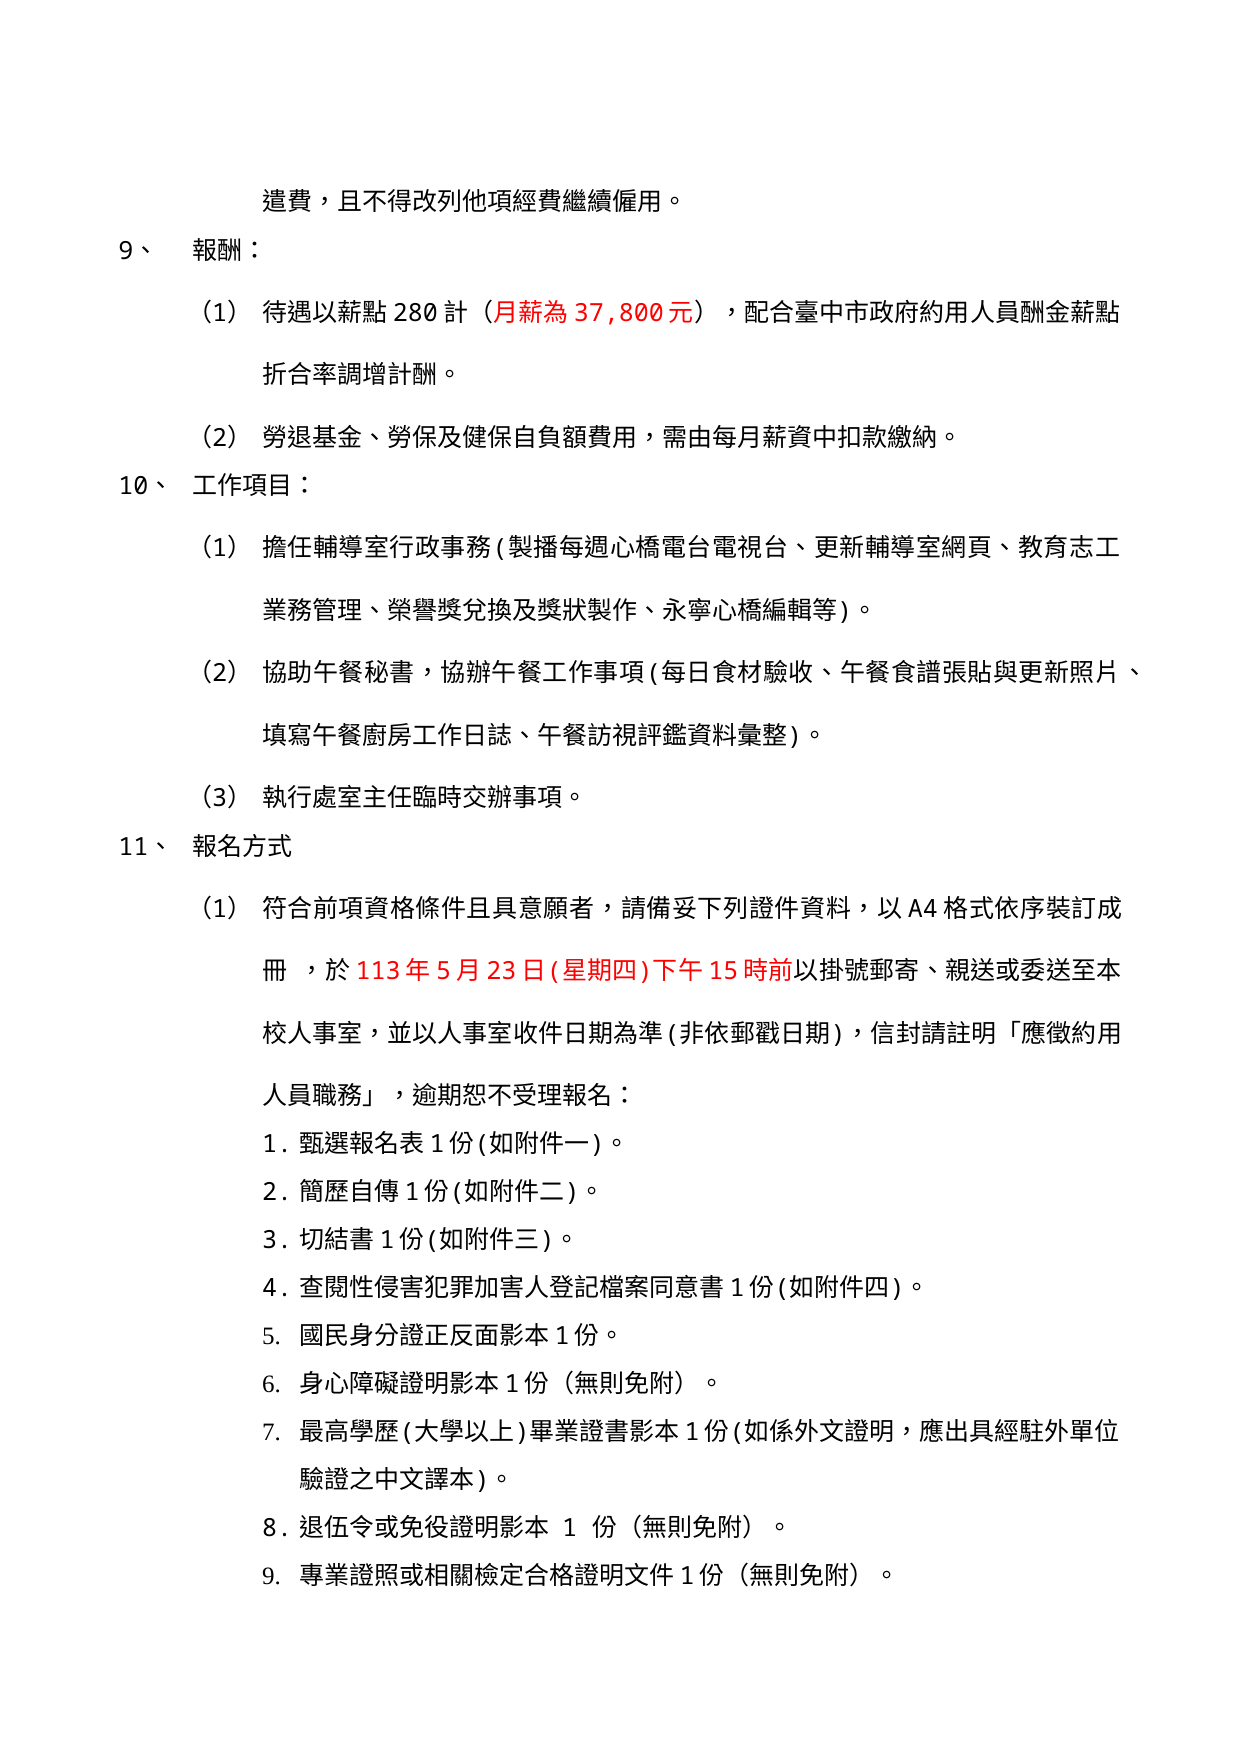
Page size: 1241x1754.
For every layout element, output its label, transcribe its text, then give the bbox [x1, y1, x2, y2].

list 專業證照或相關檢定合格證明文件1份（無則免附）。 [262, 1546, 1122, 1594]
list 協助午餐秘書，協辦午餐工作事項(每日食材驗收、午餐食譜張貼與更新照片、填寫午餐廚房工作日誌、午餐訪視評鑑資料彙整)。 [187, 629, 1122, 754]
list 切結書1份(如附件三)。 [262, 1210, 1122, 1258]
list 符合前項資格條件且具意願者，請備妥下列證件資料，以A4格式依序裝訂成冊 ，於113年5月23日(星期四)下午15時前以掛號郵寄、親送或委送至本校人事室，並以人事室收件日期為準(非依郵戳日期)，信封請註明「應徵約用人員職務」，逾期恕不受理報名： [187, 864, 1122, 1114]
list 報名方式 [118, 817, 1122, 864]
list 甄選報名表1份(如附件一)。 [262, 1114, 1122, 1162]
list 最高學歷(大學以上)畢業證書影本1份(如係外文證明，應出具經駐外單位驗證之中文譯本)。 [262, 1402, 1122, 1498]
list 身心障礙證明影本1份（無則免附）。 [262, 1354, 1122, 1402]
list 國民身分證正反面影本1份。 [262, 1306, 1122, 1354]
list 退伍令或免役證明影本 1 份（無則免附）。 [262, 1498, 1122, 1546]
list 簡歷自傳1份(如附件二)。 [262, 1162, 1122, 1210]
list 遣費，且不得改列他項經費繼續僱用。 [187, 158, 1122, 221]
list 執行處室主任臨時交辦事項。 [187, 754, 1122, 817]
list 勞退基金、勞保及健保自負額費用，需由每月薪資中扣款繳納。 [187, 394, 1122, 456]
list 待遇以薪點280計（月薪為37,800元），配合臺中市政府約用人員酬金薪點折合率調增計酬。 [187, 269, 1122, 394]
list 查閱性侵害犯罪加害人登記檔案同意書1份(如附件四)。 [262, 1258, 1122, 1306]
list 擔任輔導室行政事務(製播每週心橋電台電視台、更新輔導室網頁、教育志工業務管理、榮譽獎兌換及獎狀製作、永寧心橋編輯等)。 [187, 504, 1122, 629]
list 報酬： [118, 221, 1122, 269]
list 工作項目： [118, 456, 1122, 504]
